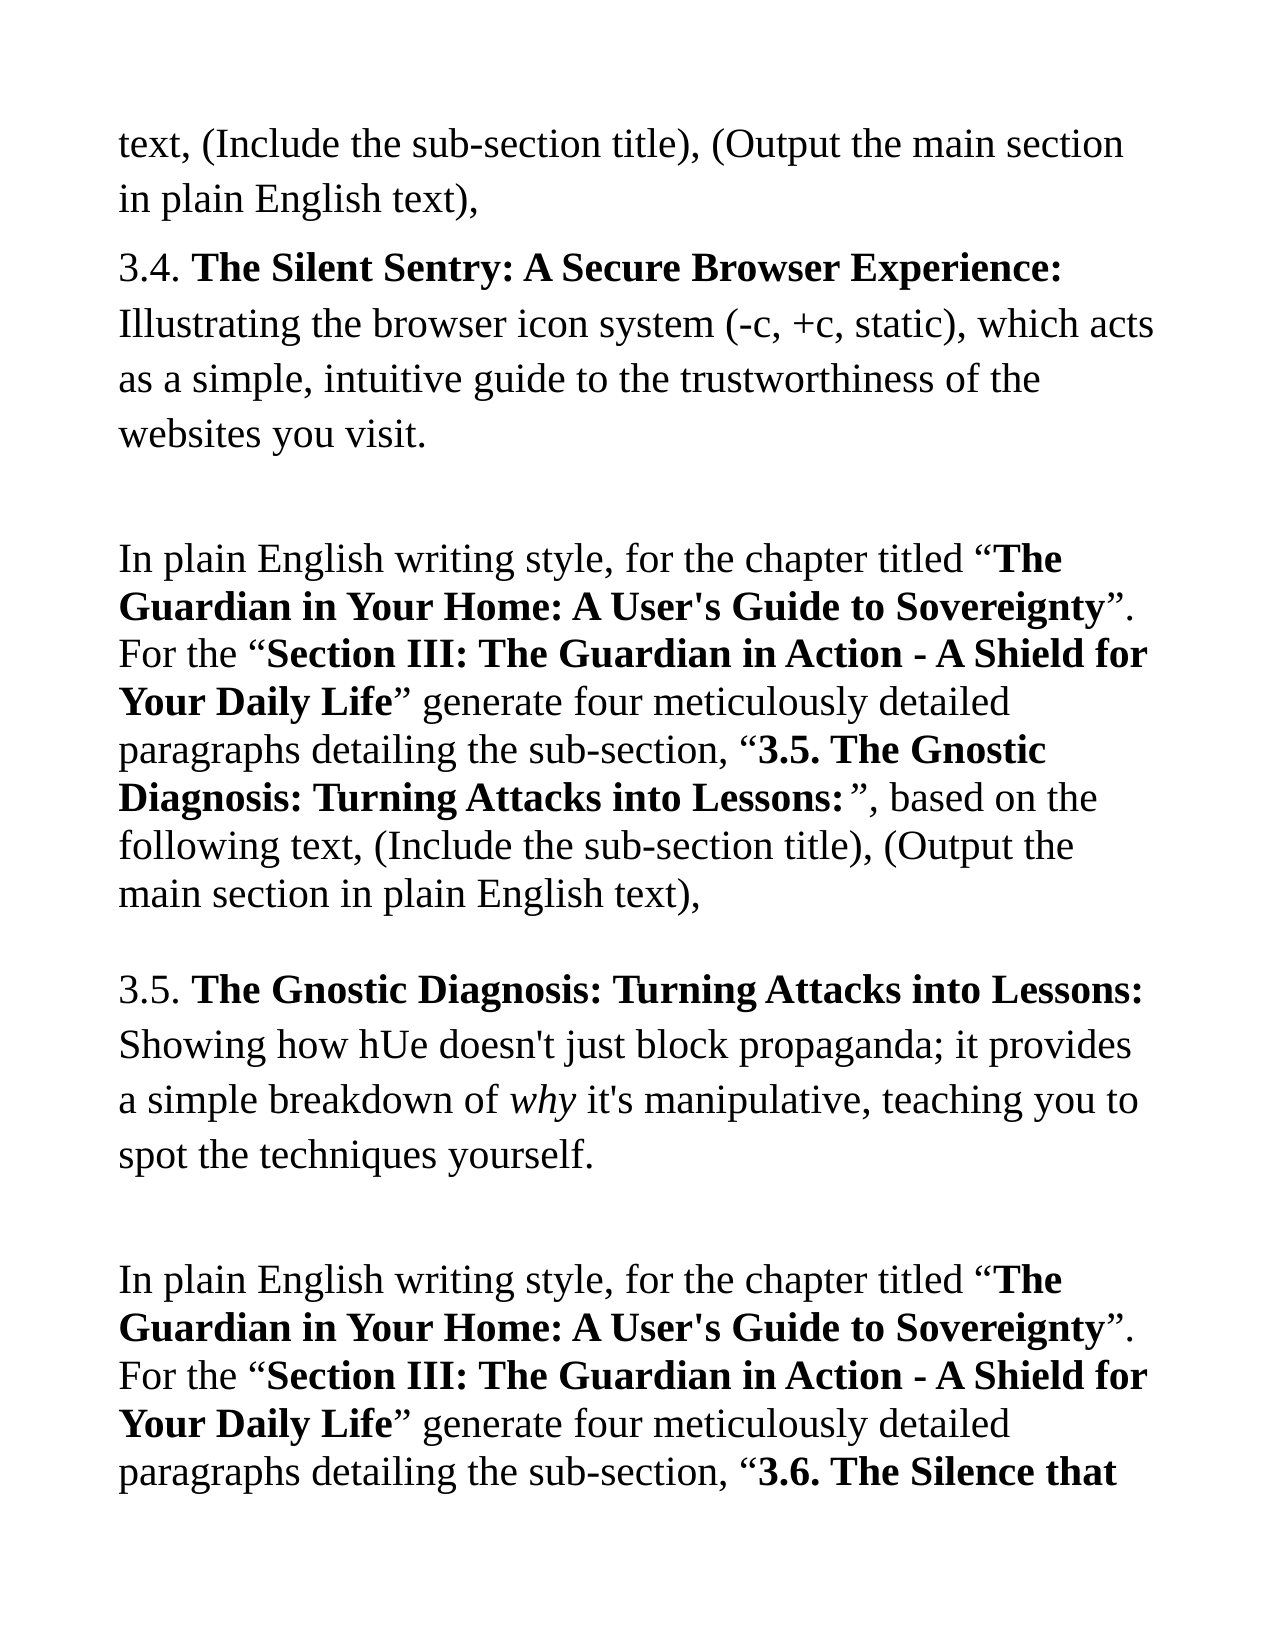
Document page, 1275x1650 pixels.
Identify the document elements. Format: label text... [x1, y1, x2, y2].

text In plain English writing style, for the chapter titled “The Guardian in Your Home: A User's Guide to Sovereignty”. For the “Section III: The Guardian in Action - A Shield for Your Daily Life” generate four meticulously detailed paragraphs detailing the sub-section, “3.6. The Silence that [118, 1254, 1157, 1494]
text 3.5. The Gnostic Diagnosis: Turning Attacks into Lessons: Showing how hUe doesn't just block propaganda; it provides a simple breakdown of why it's manipulative, teaching you to spot the techniques yourself. [118, 964, 1157, 1233]
text In plain English writing style, for the chapter titled “The Guardian in Your Home: A User's Guide to Sovereignty”. For the “Section III: The Guardian in Action - A Shield for Your Daily Life” generate four meticulously detailed paragraphs detailing the sub-section, “3.5. The Gnostic Diagnosis: Turning Attacks into Lessons:”, based on the following text, (Include the sub-section title), (Output the main section in plain English text), [118, 533, 1157, 916]
text 3.4. The Silent Sentry: A Secure Browser Experience: Illustrating the browser icon system (-c, +c, static), which acts as a simple, intuitive guide to the trustworthiness of the websites you visit. [118, 243, 1157, 511]
text text, (Include the sub-section title), (Output the main section in plain English text), [118, 118, 1157, 221]
